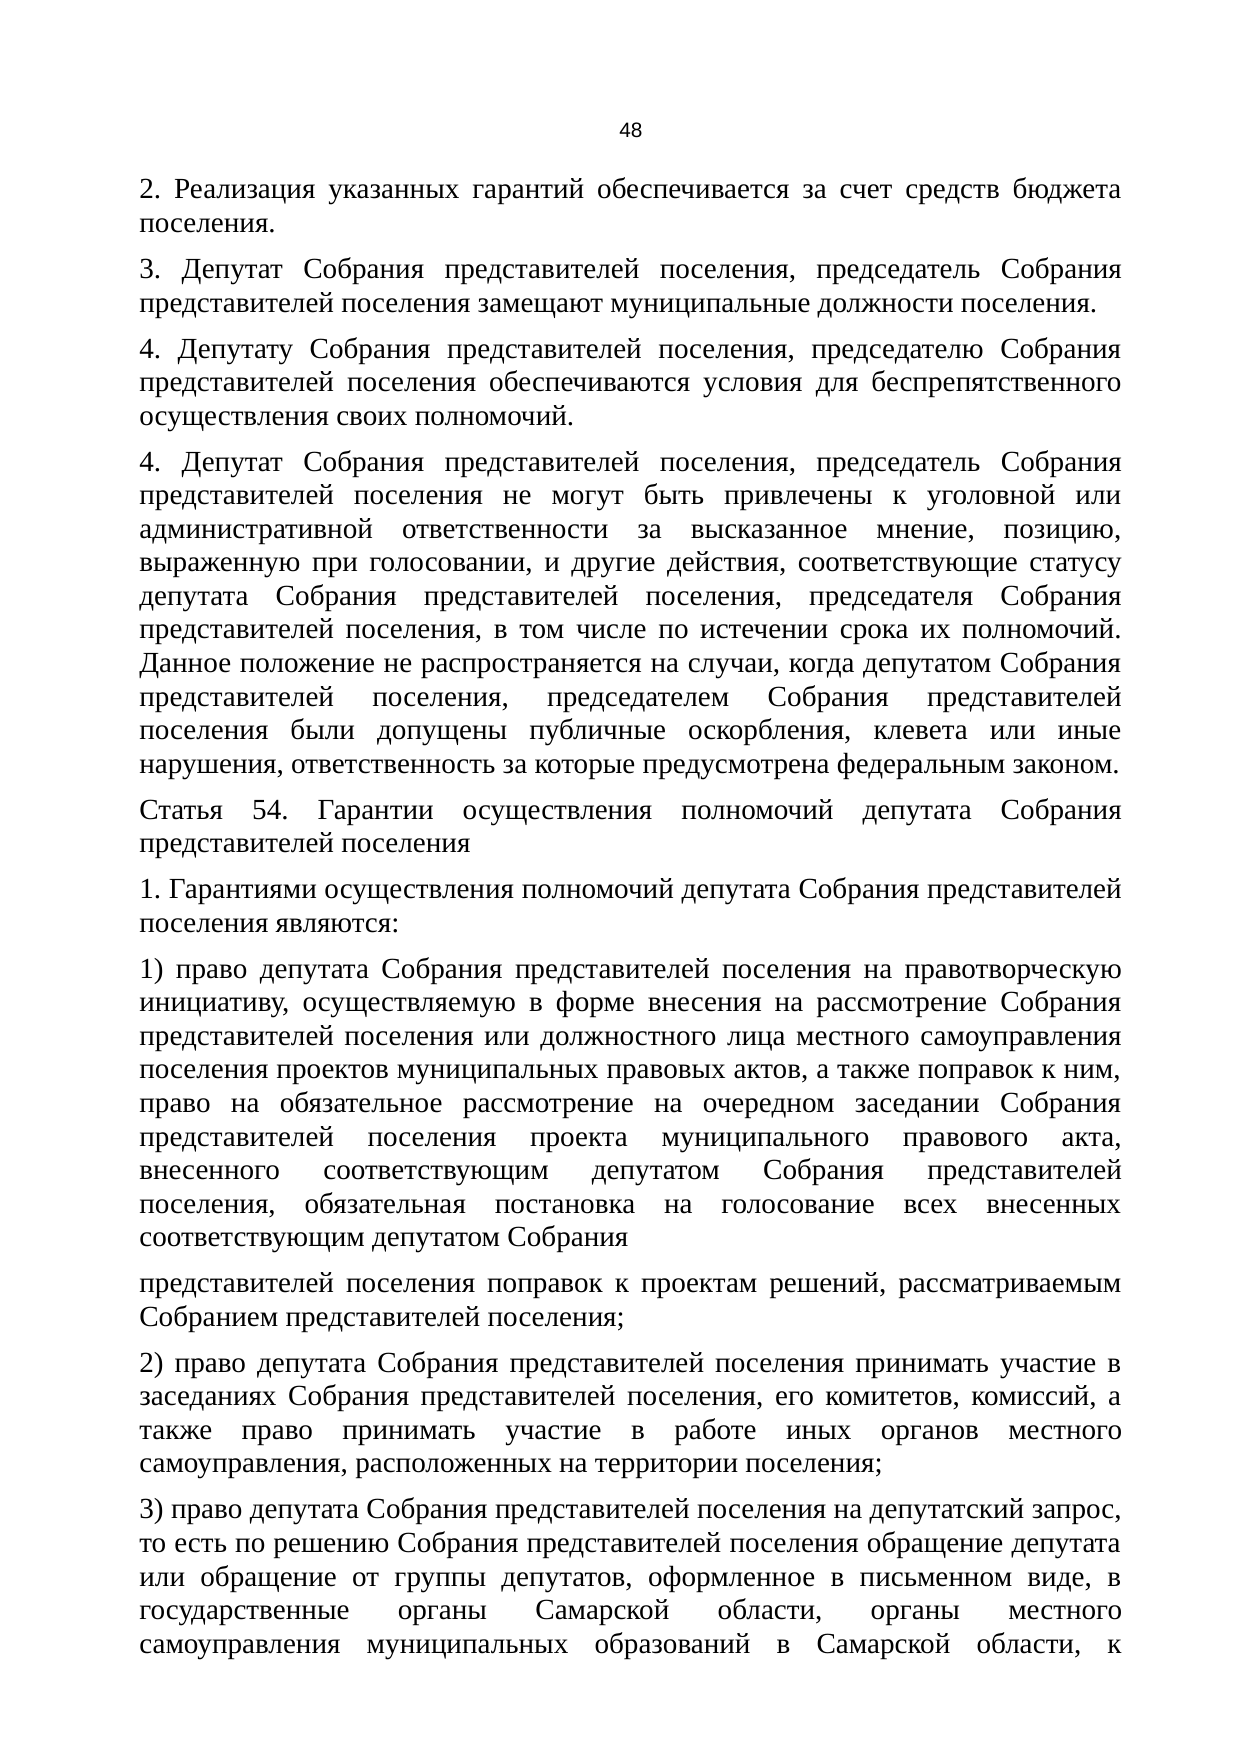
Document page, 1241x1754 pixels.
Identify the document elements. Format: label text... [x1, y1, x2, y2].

text 3. Депутат Собрания представителей поселения, председатель Собрания представителей поселения замещают муниципальные должности поселения. [139, 251, 1122, 318]
text 4. Депутату Собрания представителей поселения, председателю Собрания представителей поселения обеспечиваются условия для беспрепятственного осуществления своих полномочий. [139, 331, 1122, 431]
text 3) право депутата Собрания представителей поселения на депутатский запрос, то есть по решению Собрания представителей поселения обращение депутата или обращение от группы депутатов, оформленное в письменном виде, в государственные органы Самарской области, органы местного самоуправления муниципальных образований в Самарской области, к [139, 1492, 1122, 1659]
text 2) право депутата Собрания представителей поселения принимать участие в заседаниях Собрания представителей поселения, его комитетов, комиссий, а также право принимать участие в работе иных органов местного самоуправления, расположенных на территории поселения; [139, 1345, 1122, 1479]
text представителей поселения поправок к проектам решений, рассматриваемым Собранием представителей поселения; [139, 1265, 1122, 1332]
text 2. Реализация указанных гарантий обеспечивается за счет средств бюджета поселения. [139, 172, 1122, 239]
text Статья 54. Гарантии осуществления полномочий депутата Собрания представителей поселения [139, 792, 1122, 859]
text 1. Гарантиями осуществления полномочий депутата Собрания представителей поселения являются: [139, 871, 1122, 938]
text 1) право депутата Собрания представителей поселения на правотворческую инициативу, осуществляемую в форме внесения на рассмотрение Собрания представителей поселения или должностного лица местного самоуправления поселения проектов муниципальных правовых актов, а также поправок к ним, право на обязательное рассмотрение на очередном заседании Собрания представителей поселения проекта муниципального правового акта, внесенного соответствующим депутатом Собрания представителей поселения, обязательная постановка на голосование всех внесенных соответствующим депутатом Собрания [139, 951, 1122, 1253]
text 4. Депутат Собрания представителей поселения, председатель Собрания представителей поселения не могут быть привлечены к уголовной или административной ответственности за высказанное мнение, позицию, выраженную при голосовании, и другие действия, соответствующие статусу депутата Собрания представителей поселения, председателя Собрания представителей поселения, в том числе по истечении срока их полномочий. Данное положение не распространяется на случаи, когда депутатом Собрания представителей поселения, председателем Собрания представителей поселения были допущены публичные оскорбления, клевета или иные нарушения, ответственность за которые предусмотрена федеральным законом. [139, 444, 1122, 779]
